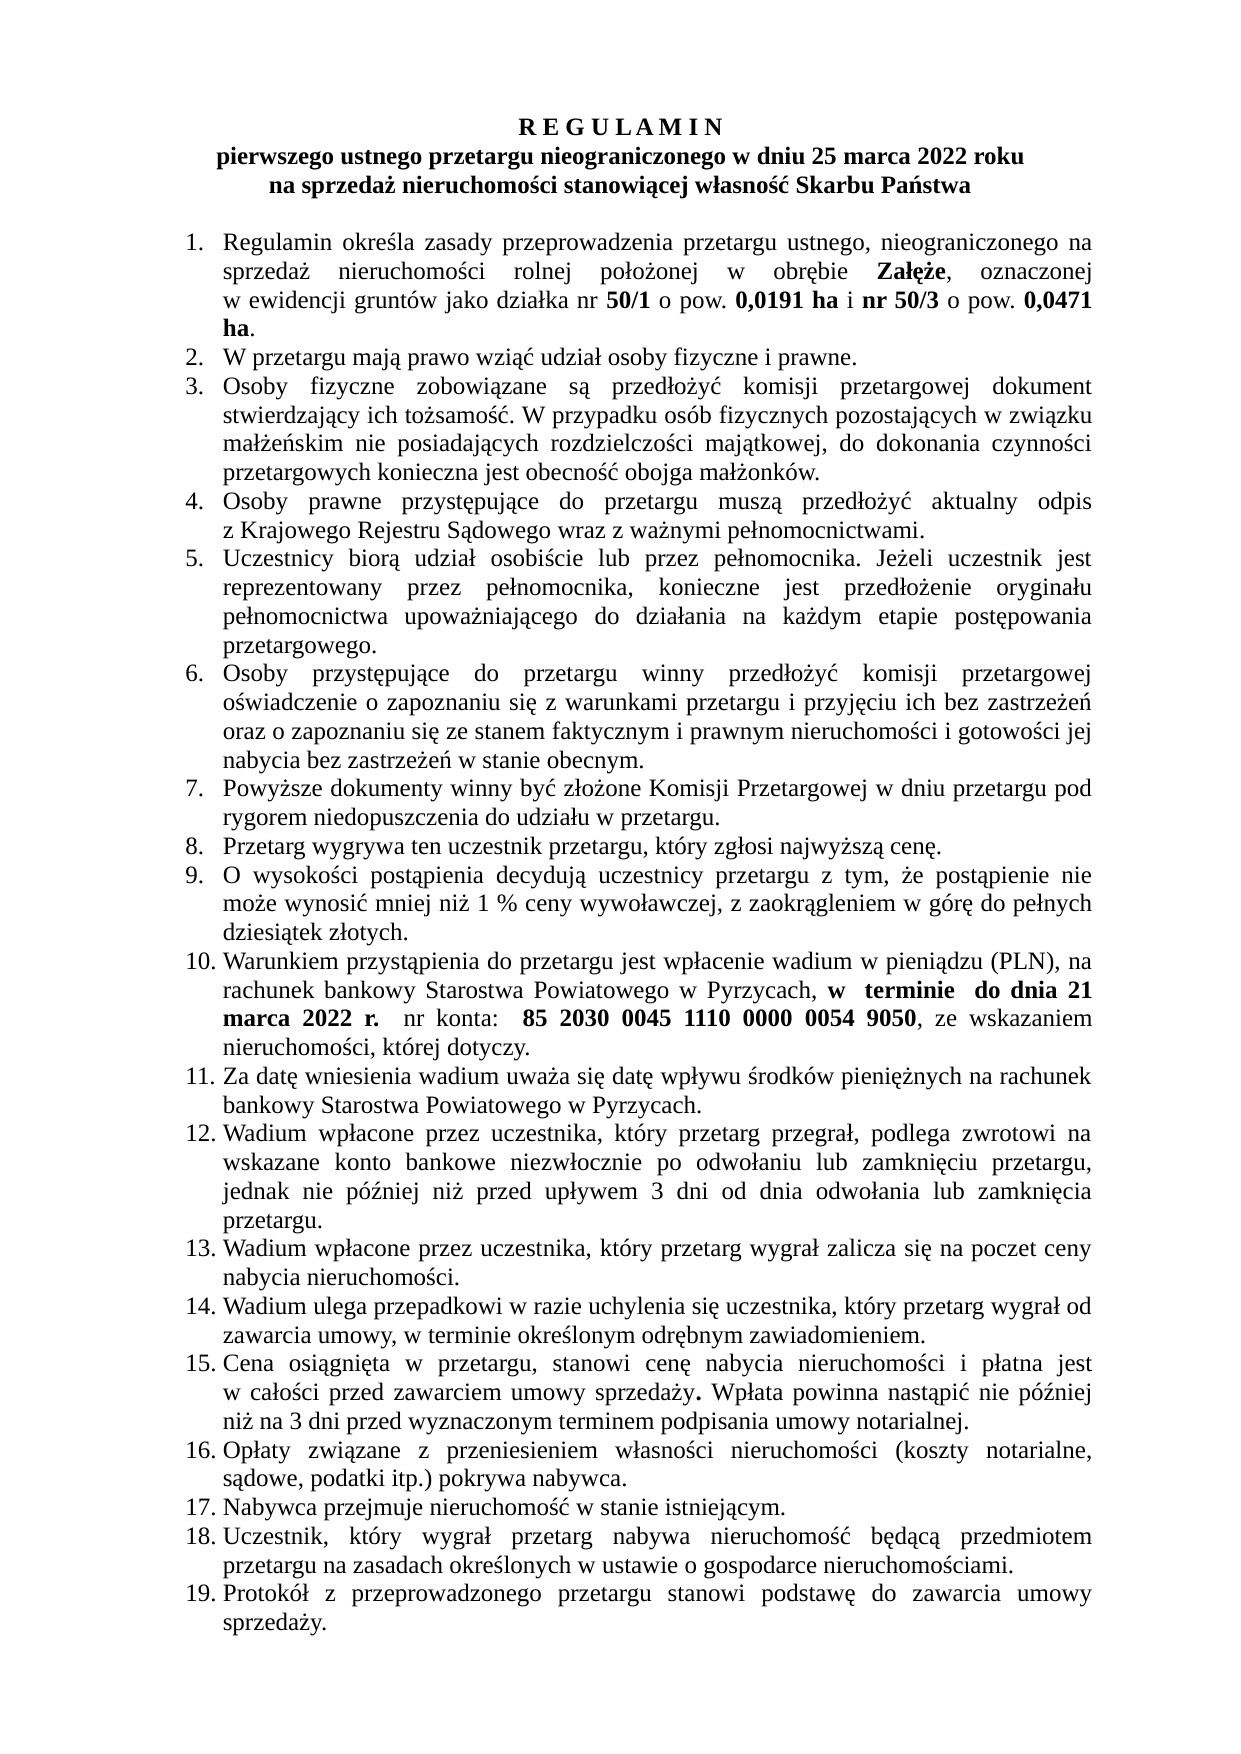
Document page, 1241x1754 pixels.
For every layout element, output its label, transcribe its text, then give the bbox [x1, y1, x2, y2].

list Protokół z przeprowadzonego przetargu stanowi podstawę do zawarcia umowy sprzedaży. [185, 1578, 1093, 1636]
list Uczestnik, który wygrał przetarg nabywa nieruchomość będącą przedmiotem przetargu na zasadach określonych w ustawie o gospodarce nieruchomościami. [185, 1521, 1093, 1578]
list Osoby prawne przystępujące do przetargu muszą przedłożyć aktualny odpis z Krajowego Rejestru Sądowego wraz z ważnymi pełnomocnictwami. [185, 486, 1093, 543]
list Opłaty związane z przeniesieniem własności nieruchomości (koszty notarialne, sądowe, podatki itp.) pokrywa nabywca. [185, 1435, 1093, 1492]
list Wadium wpłacone przez uczestnika, który przetarg przegrał, podlega zwrotowi na wskazane konto bankowe niezwłocznie po odwołaniu lub zamknięciu przetargu, jednak nie później niż przed upływem 3 dni od dnia odwołania lub zamknięcia przetargu. [185, 1118, 1093, 1233]
list Osoby przystępujące do przetargu winny przedłożyć komisji przetargowej oświadczenie o zapoznaniu się z warunkami przetargu i przyjęciu ich bez zastrzeżeń oraz o zapoznaniu się ze stanem faktycznym i prawnym nieruchomości i gotowości jej nabycia bez zastrzeżeń w stanie obecnym. [185, 658, 1093, 773]
list Warunkiem przystąpienia do przetargu jest wpłacenie wadium w pieniądzu (PLN), na rachunek bankowy Starostwa Powiatowego w Pyrzycach, w terminie do dnia 21 marca 2022 r. nr konta: 85 2030 0045 1110 0000 0054 9050, ze wskazaniem nieruchomości, której dotyczy. [185, 946, 1093, 1061]
list Osoby fizyczne zobowiązane są przedłożyć komisji przetargowej dokument stwierdzający ich tożsamość. W przypadku osób fizycznych pozostających w związku małżeńskim nie posiadających rozdzielczości majątkowej, do dokonania czynności przetargowych konieczna jest obecność obojga małżonków. [185, 371, 1093, 486]
list Wadium ulega przepadkowi w razie uchylenia się uczestnika, który przetarg wygrał od zawarcia umowy, w terminie określonym odrębnym zawiadomieniem. [185, 1291, 1093, 1348]
list Wadium wpłacone przez uczestnika, który przetarg wygrał zalicza się na poczet ceny nabycia nieruchomości. [185, 1233, 1093, 1291]
list Regulamin określa zasady przeprowadzenia przetargu ustnego, nieograniczonego na sprzedaż nieruchomości rolnej położonej w obrębie Załęże, oznaczonej w ewidencji gruntów jako działka nr 50/1 o pow. 0,0191 ha i nr 50/3 o pow. 0,0471 ha. [185, 227, 1093, 342]
text pierwszego ustnego przetargu nieograniczonego w dniu 25 marca 2022 roku na sprzedaż nieruchomości stanowiącej własność Skarbu Państwa [148, 141, 1093, 198]
list Powyższe dokumenty winny być złożone Komisji Przetargowej w dniu przetargu pod rygorem niedopuszczenia do udziału w przetargu. [185, 773, 1093, 831]
text R E G U L A M I N [148, 112, 1093, 141]
list Nabywca przejmuje nieruchomość w stanie istniejącym. [185, 1492, 1093, 1521]
list Przetarg wygrywa ten uczestnik przetargu, który zgłosi najwyższą cenę. [185, 831, 1093, 860]
list Za datę wniesienia wadium uważa się datę wpływu środków pieniężnych na rachunek bankowy Starostwa Powiatowego w Pyrzycach. [185, 1061, 1093, 1118]
list O wysokości postąpienia decydują uczestnicy przetargu z tym, że postąpienie nie może wynosić mniej niż 1 % ceny wywoławczej, z zaokrągleniem w górę do pełnych dziesiątek złotych. [185, 860, 1093, 946]
list W przetargu mają prawo wziąć udział osoby fizyczne i prawne. [185, 342, 1093, 371]
list Uczestnicy biorą udział osobiście lub przez pełnomocnika. Jeżeli uczestnik jest reprezentowany przez pełnomocnika, konieczne jest przedłożenie oryginału pełnomocnictwa upoważniającego do działania na każdym etapie postępowania przetargowego. [185, 543, 1093, 658]
list Cena osiągnięta w przetargu, stanowi cenę nabycia nieruchomości i płatna jest w całości przed zawarciem umowy sprzedaży. Wpłata powinna nastąpić nie później niż na 3 dni przed wyznaczonym terminem podpisania umowy notarialnej. [185, 1348, 1093, 1435]
